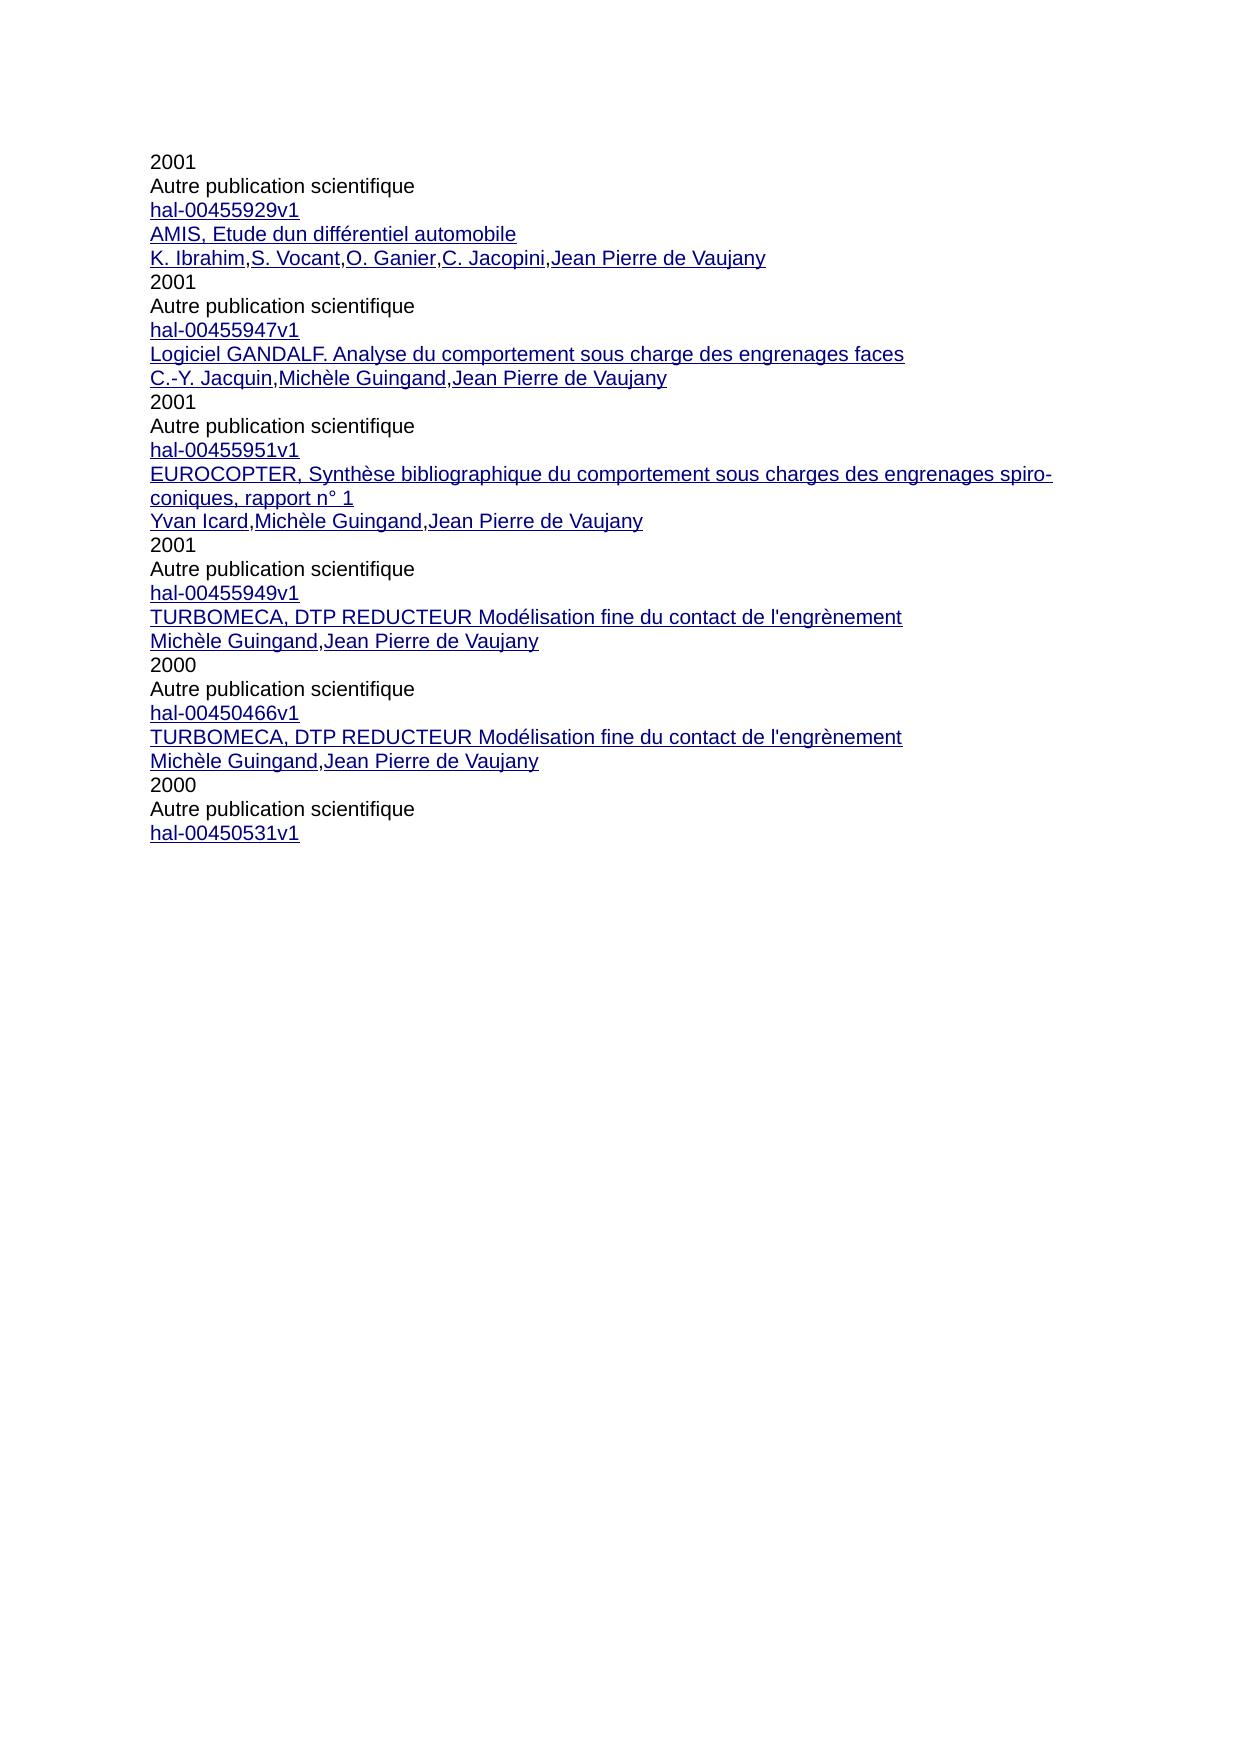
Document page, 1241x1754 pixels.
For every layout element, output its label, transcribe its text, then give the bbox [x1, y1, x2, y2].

table_cell 2001 Autre publication scientifique hal-00455929v1 [150, 150, 1090, 222]
table_cell TURBOMECA, DTP REDUCTEUR Modélisation fine du contact de l'engrènement Michèle Guingand,Jean Pierre de Vaujany 2000 Autre publication scientifique hal-00450466v1 [150, 605, 1090, 725]
table_cell Logiciel GANDALF. Analyse du comportement sous charge des engrenages faces C.-Y. Jacquin,Michèle Guingand,Jean Pierre de Vaujany 2001 Autre publication scientifique hal-00455951v1 [150, 342, 1090, 461]
table_cell EUROCOPTER, Synthèse bibliographique du comportement sous charges des engrenages spiro-coniques, rapport n° 1 Yvan Icard,Michèle Guingand,Jean Pierre de Vaujany 2001 Autre publication scientifique hal-00455949v1 [150, 461, 1090, 605]
table_cell TURBOMECA, DTP REDUCTEUR Modélisation fine du contact de l'engrènement Michèle Guingand,Jean Pierre de Vaujany 2000 Autre publication scientifique hal-00450531v1 [150, 725, 1090, 845]
table_cell AMIS, Etude dun différentiel automobile K. Ibrahim,S. Vocant,O. Ganier,C. Jacopini,Jean Pierre de Vaujany 2001 Autre publication scientifique hal-00455947v1 [150, 222, 1090, 342]
